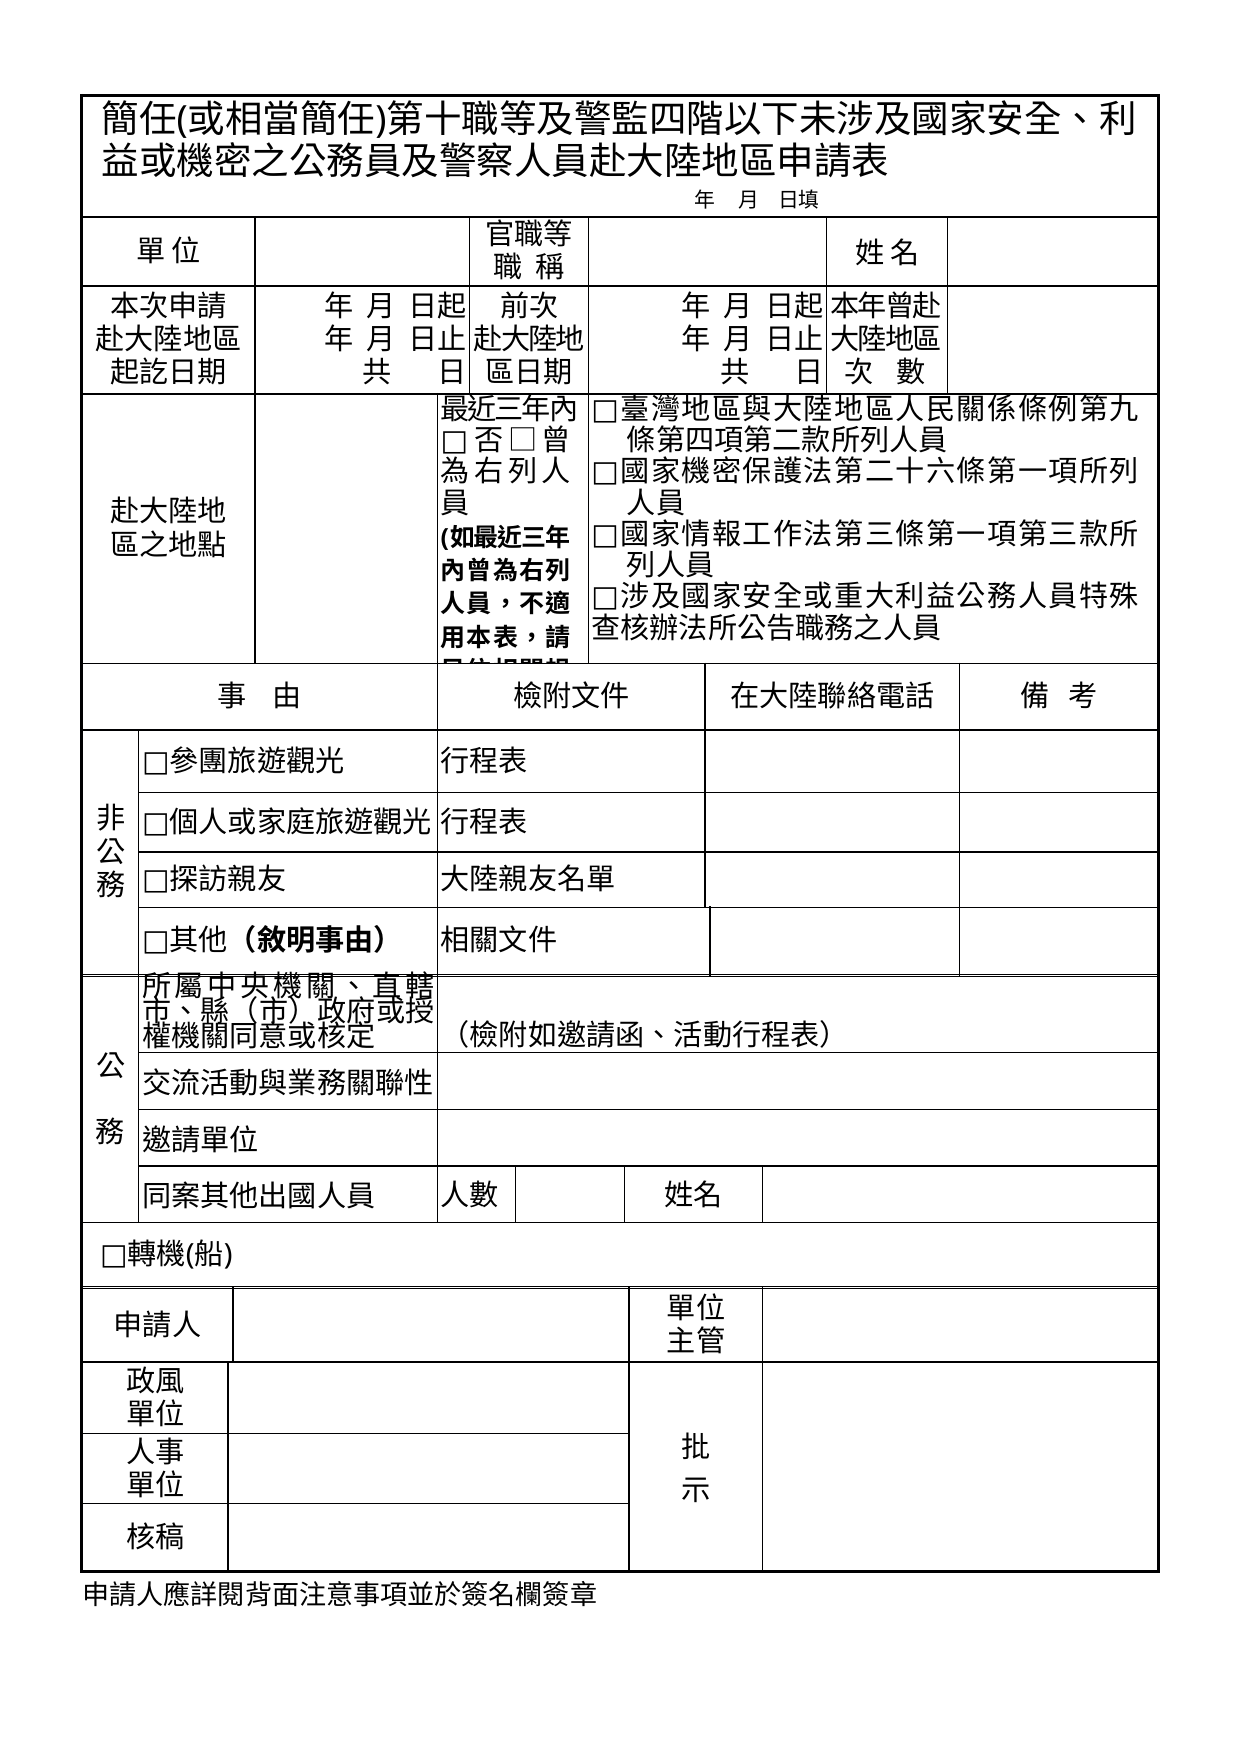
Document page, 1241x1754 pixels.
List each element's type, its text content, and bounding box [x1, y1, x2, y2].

table_cell [960, 908, 1157, 974]
table_cell 邀請單位 [139, 1110, 437, 1165]
table_cell □轉機(船) [83, 1223, 1157, 1286]
table_cell [256, 395, 437, 663]
table_cell [948, 218, 1157, 285]
table_header 簡任(或相當簡任)第十職等及警監四階以下未涉及國家安全、利益或機密之公務員及警察人員赴大陸地區申請表 年 月 日填 [83, 97, 1157, 216]
table_cell [960, 853, 1157, 906]
table_cell 姓 名 [827, 218, 947, 285]
table_cell [438, 1053, 1157, 1108]
table_cell □參團旅遊觀光 [139, 731, 437, 792]
table_cell 申請人 [83, 1289, 232, 1361]
table_cell 姓名 [625, 1167, 762, 1222]
table_cell □臺灣地區與大陸地區人民關係條例第九條第四項第二款所列人員 □國家機密保護法第二十六條第一項所列人員 □國家情報工作法第三條第一項第三款所列人員 □涉及國家安全或重大利益公務人員特殊查核辦法所公告職務之人員 [589, 395, 1157, 663]
table_cell 事 由 [83, 664, 437, 729]
table_cell 單位 主管 [630, 1289, 762, 1361]
table_cell [706, 731, 959, 792]
table_cell [763, 1289, 1157, 1361]
table_cell 在大陸聯絡電話 [706, 664, 959, 729]
table_cell [229, 1434, 628, 1502]
table_cell 批 示 [630, 1363, 762, 1570]
table_cell [234, 1289, 628, 1361]
table_cell [229, 1363, 628, 1433]
table_cell 相關文件 [438, 908, 709, 974]
table_cell 本次申請 赴大陸地區起訖日期 [83, 287, 254, 393]
table_cell [516, 1167, 624, 1222]
table_cell 前次 赴大陸地區日期 [470, 287, 588, 393]
table_cell 所屬中央機關、直轄市、縣（市）政府或授權機關同意或核定 [139, 977, 437, 1052]
table_cell 年 月 日起 年 月 日止 共 日 [256, 287, 469, 393]
table_cell 核稿 [83, 1504, 227, 1570]
table_cell [960, 793, 1157, 851]
table_cell 檢附文件 [438, 664, 704, 729]
table_cell 非 公 務 [83, 731, 138, 974]
table_cell □個人或家庭旅遊觀光 [139, 793, 437, 851]
table_cell [763, 1363, 1157, 1570]
table_cell 大陸親友名單 [438, 853, 704, 906]
table_cell 公 務 [83, 977, 138, 1222]
table_cell □探訪親友 [139, 853, 437, 906]
table_cell [706, 793, 959, 851]
table_cell [960, 731, 1157, 792]
table_cell 本年曾赴大陸地區次 數 [827, 287, 947, 393]
table_cell 備 考 [960, 664, 1157, 729]
table_cell （檢附如邀請函、活動行程表） [438, 977, 1157, 1052]
table_cell [948, 287, 1157, 393]
table_cell [711, 908, 959, 974]
table_cell [438, 1110, 1157, 1165]
table_cell [229, 1504, 628, 1570]
table_cell 人數 [438, 1167, 515, 1222]
table_cell 赴大陸地 區之地點 [83, 395, 254, 663]
table_cell [763, 1167, 1157, 1222]
table_cell 交流活動與業務關聯性 [139, 1053, 437, 1108]
table_cell 同案其他出國人員 [139, 1167, 437, 1222]
table_cell [589, 218, 826, 285]
table_cell 行程表 [438, 731, 704, 792]
table_cell 單 位 [83, 218, 254, 285]
table_cell [256, 218, 469, 285]
table_cell □其他（敘明事由） [139, 908, 437, 974]
table_cell 年 月 日起 年 月 日止 共 日 [589, 287, 826, 393]
table_cell 人事 單位 [83, 1434, 227, 1502]
table_cell 政風 單位 [83, 1363, 227, 1433]
table_cell 官職等 職 稱 [470, 218, 588, 285]
table_cell [706, 853, 959, 906]
table_cell 行程表 [438, 793, 704, 851]
table_cell 最近三年內 □否□曾為右列人員 (如最近三年內曾為右列人員，不適用本表，請另依相關規定申請) [438, 395, 588, 663]
text 申請人應詳閱背面注意事項並於簽名欄簽章 [42, 1573, 1200, 1613]
